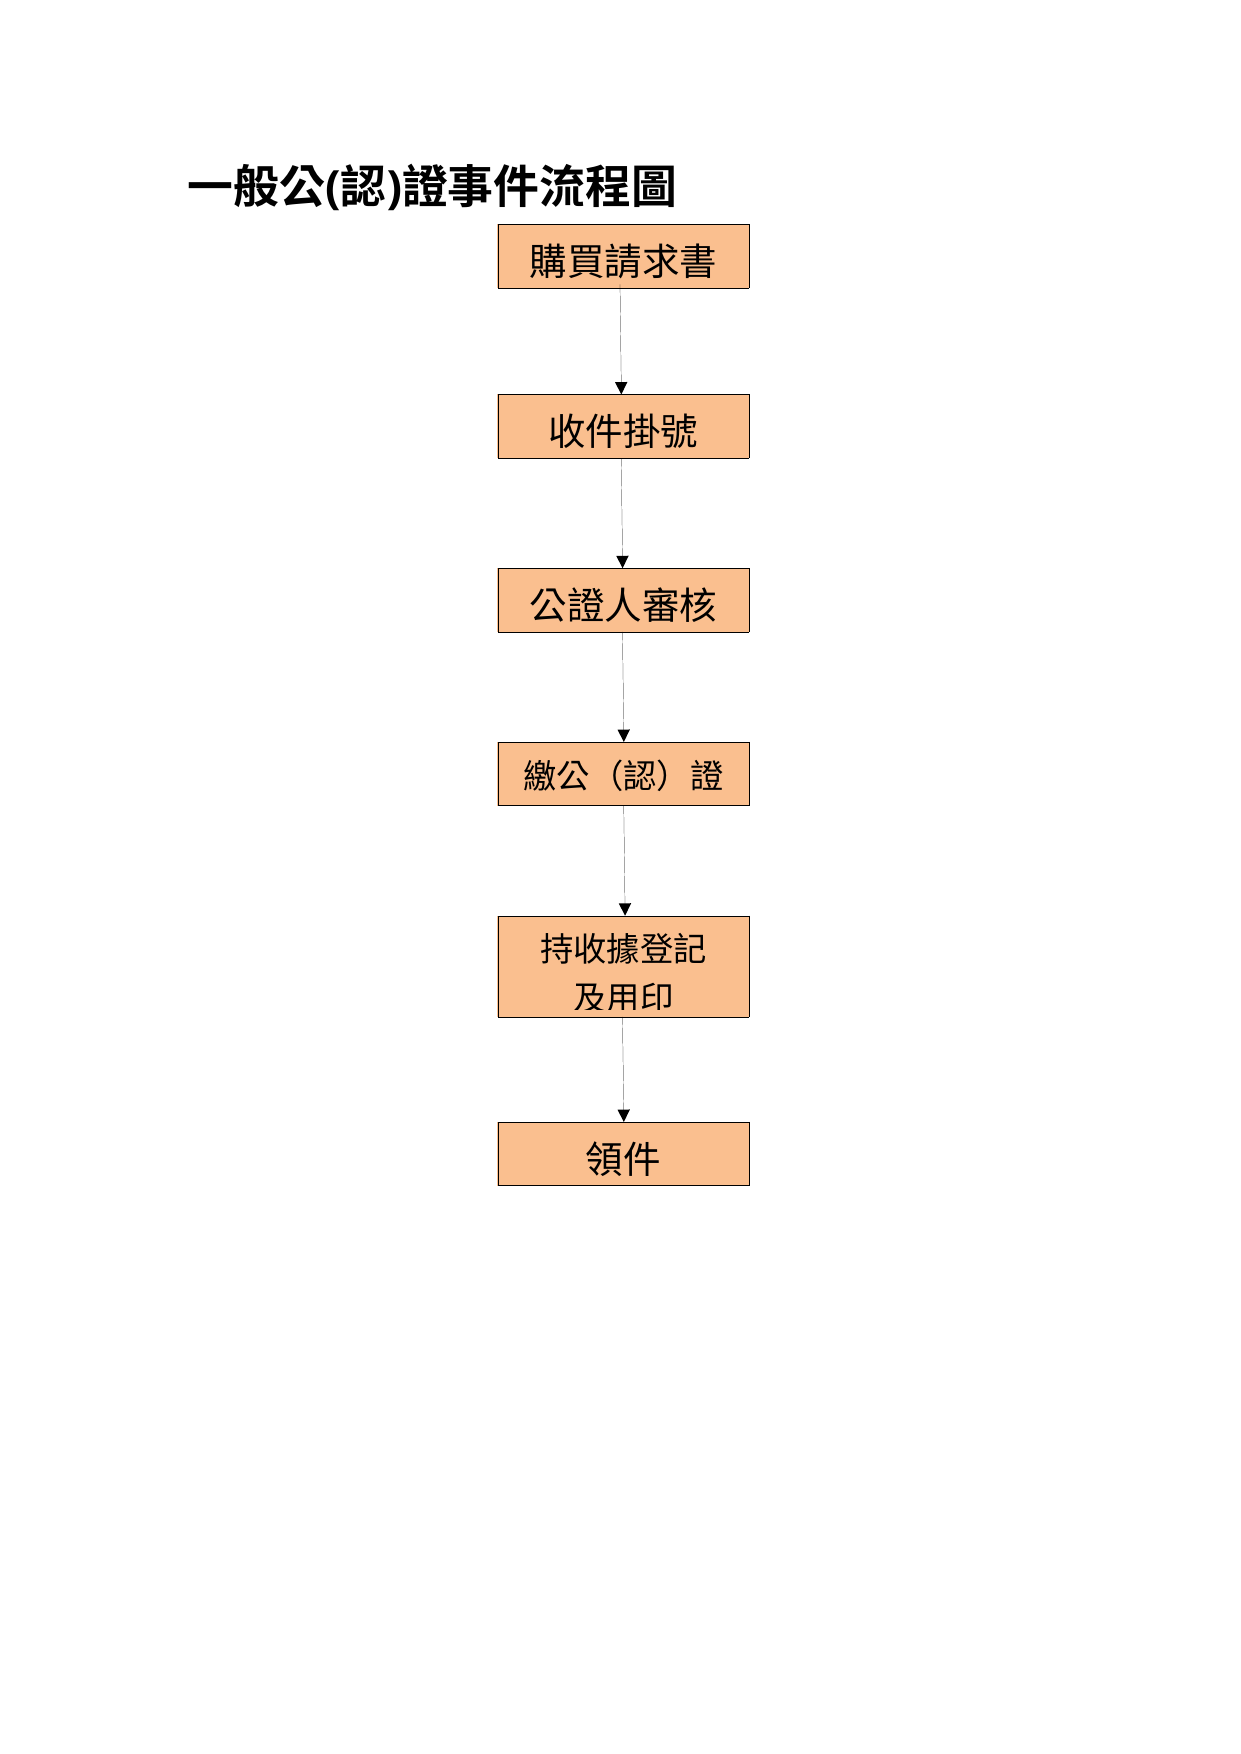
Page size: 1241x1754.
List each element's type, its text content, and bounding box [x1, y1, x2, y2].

text 繳公（認）證費 [513, 749, 734, 798]
text 持收據登記 及用印 [513, 923, 734, 1009]
text 領件 [513, 1129, 734, 1178]
text 收件掛號 [513, 402, 734, 451]
text 購買請求書 [513, 232, 734, 280]
text 公證人審核 [513, 576, 734, 624]
text 一般公(認)證事件流程圖 [187, 150, 1053, 217]
